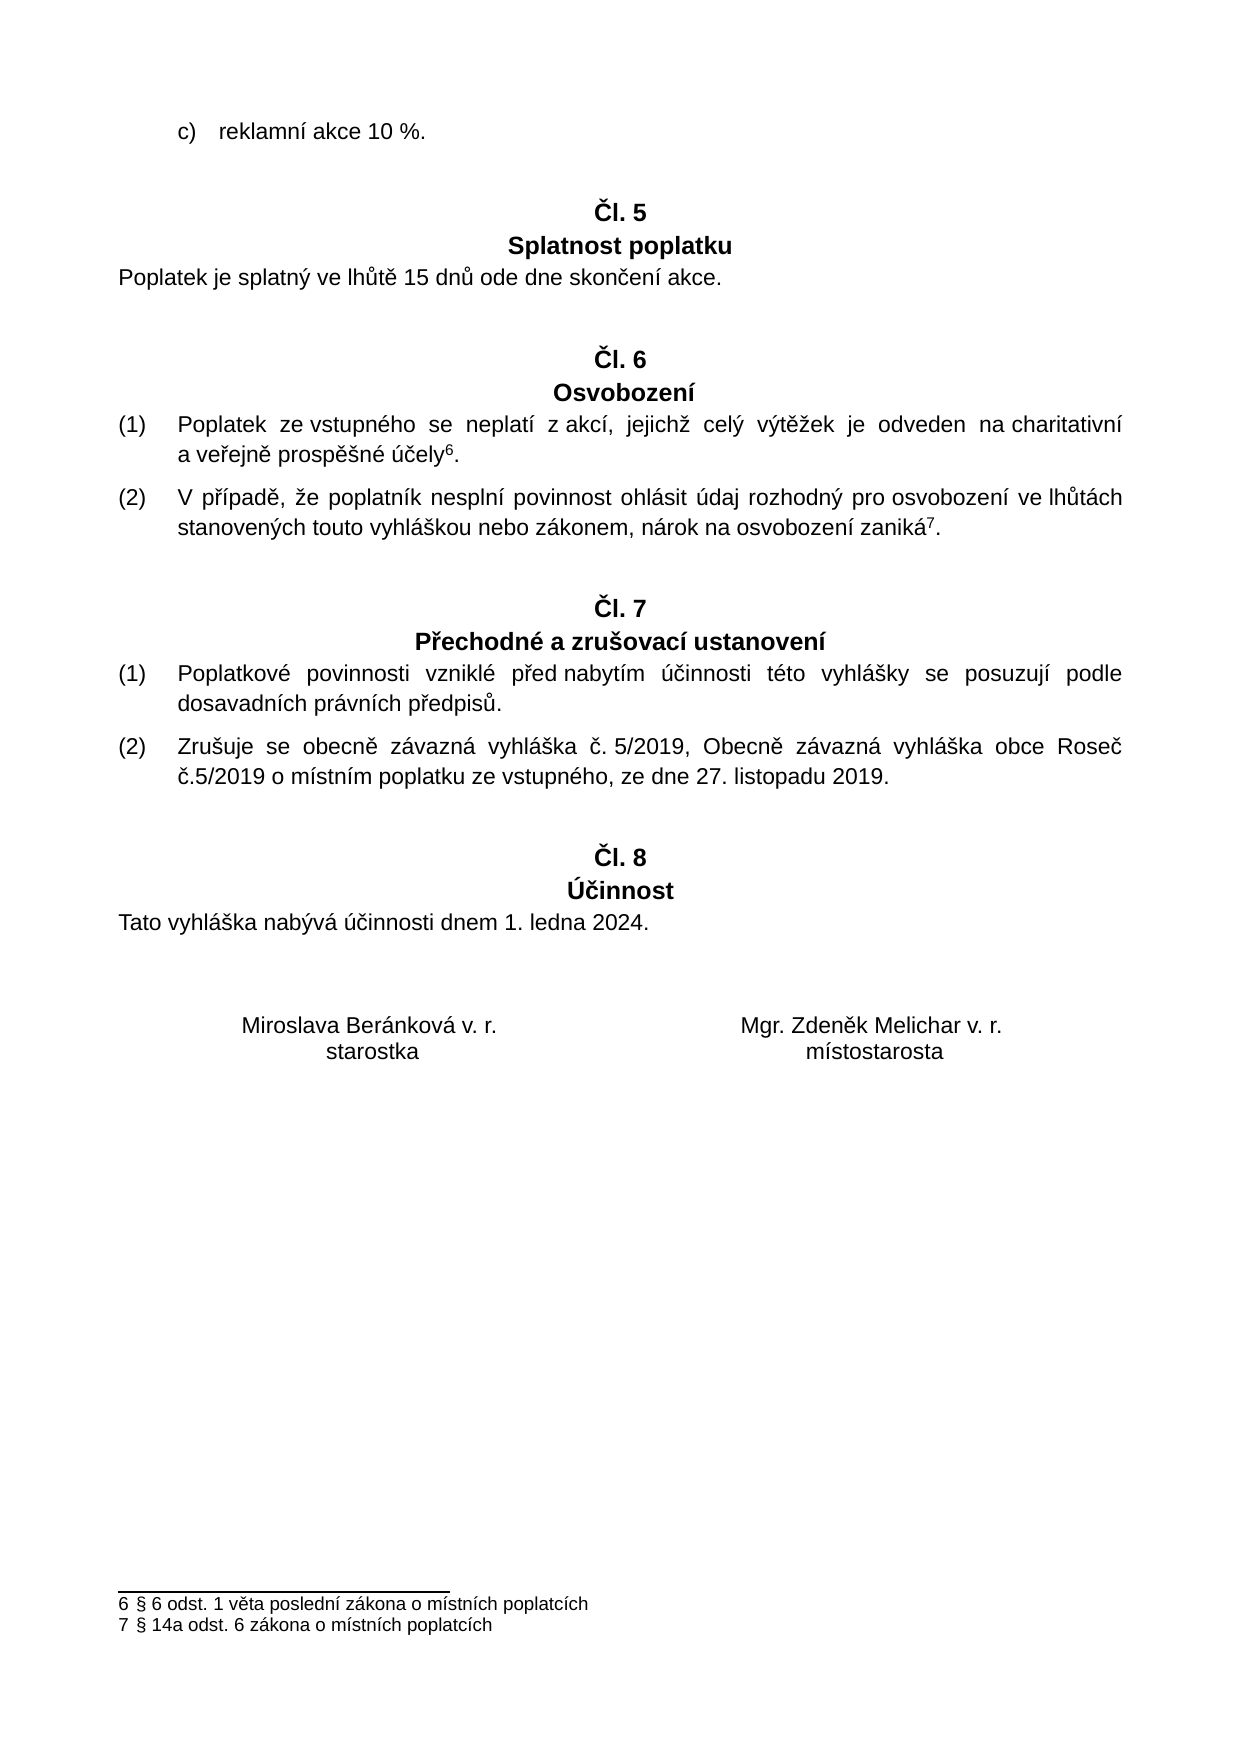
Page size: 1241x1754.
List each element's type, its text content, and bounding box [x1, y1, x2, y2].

list Zrušuje se obecně závazná vyhláška č. 5/2019, Obecně závazná vyhláška obce Roseč č.5/2019 o místním poplatku ze vstupného, ze dne 27. listopadu 2019. [118, 733, 1122, 789]
subtitle Čl. 7 Přechodné a zrušovací ustanovení [118, 594, 1122, 656]
subtitle Čl. 5 Splatnost poplatku [118, 198, 1122, 260]
subtitle Čl. 6 Osvobození [118, 344, 1122, 406]
table_cell [118, 1070, 620, 1188]
table_cell [620, 1070, 1122, 1188]
list § 6 odst. 1 věta poslední zákona o místních poplatcích [118, 1592, 1122, 1614]
list § 14a odst. 6 zákona o místních poplatcích [118, 1614, 1122, 1635]
list reklamní akce 10 %. [177, 118, 1122, 144]
list Poplatek ze vstupného se neplatí z akcí, jejichž celý výtěžek je odveden na charitativní a veřejně prospěšné účely. [118, 411, 1122, 467]
subtitle Čl. 8 Účinnost [118, 843, 1122, 905]
list Poplatkové povinnosti vzniklé před nabytím účinnosti této vyhlášky se posuzují podle dosavadních právních předpisů. [118, 660, 1122, 717]
text Tato vyhláška nabývá účinnosti dnem 1. ledna 2024. [118, 909, 1122, 936]
table_header Miroslava Beránková v. r. starostka [118, 952, 620, 1070]
text Poplatek je splatný ve lhůtě 15 dnů ode dne skončení akce. [118, 264, 1122, 291]
table_header Mgr. Zdeněk Melichar v. r. místostarosta [620, 952, 1122, 1070]
list V případě, že poplatník nesplní povinnost ohlásit údaj rozhodný pro osvobození ve lhůtách stanovených touto vyhláškou nebo zákonem, nárok na osvobození zaniká. [118, 483, 1122, 540]
